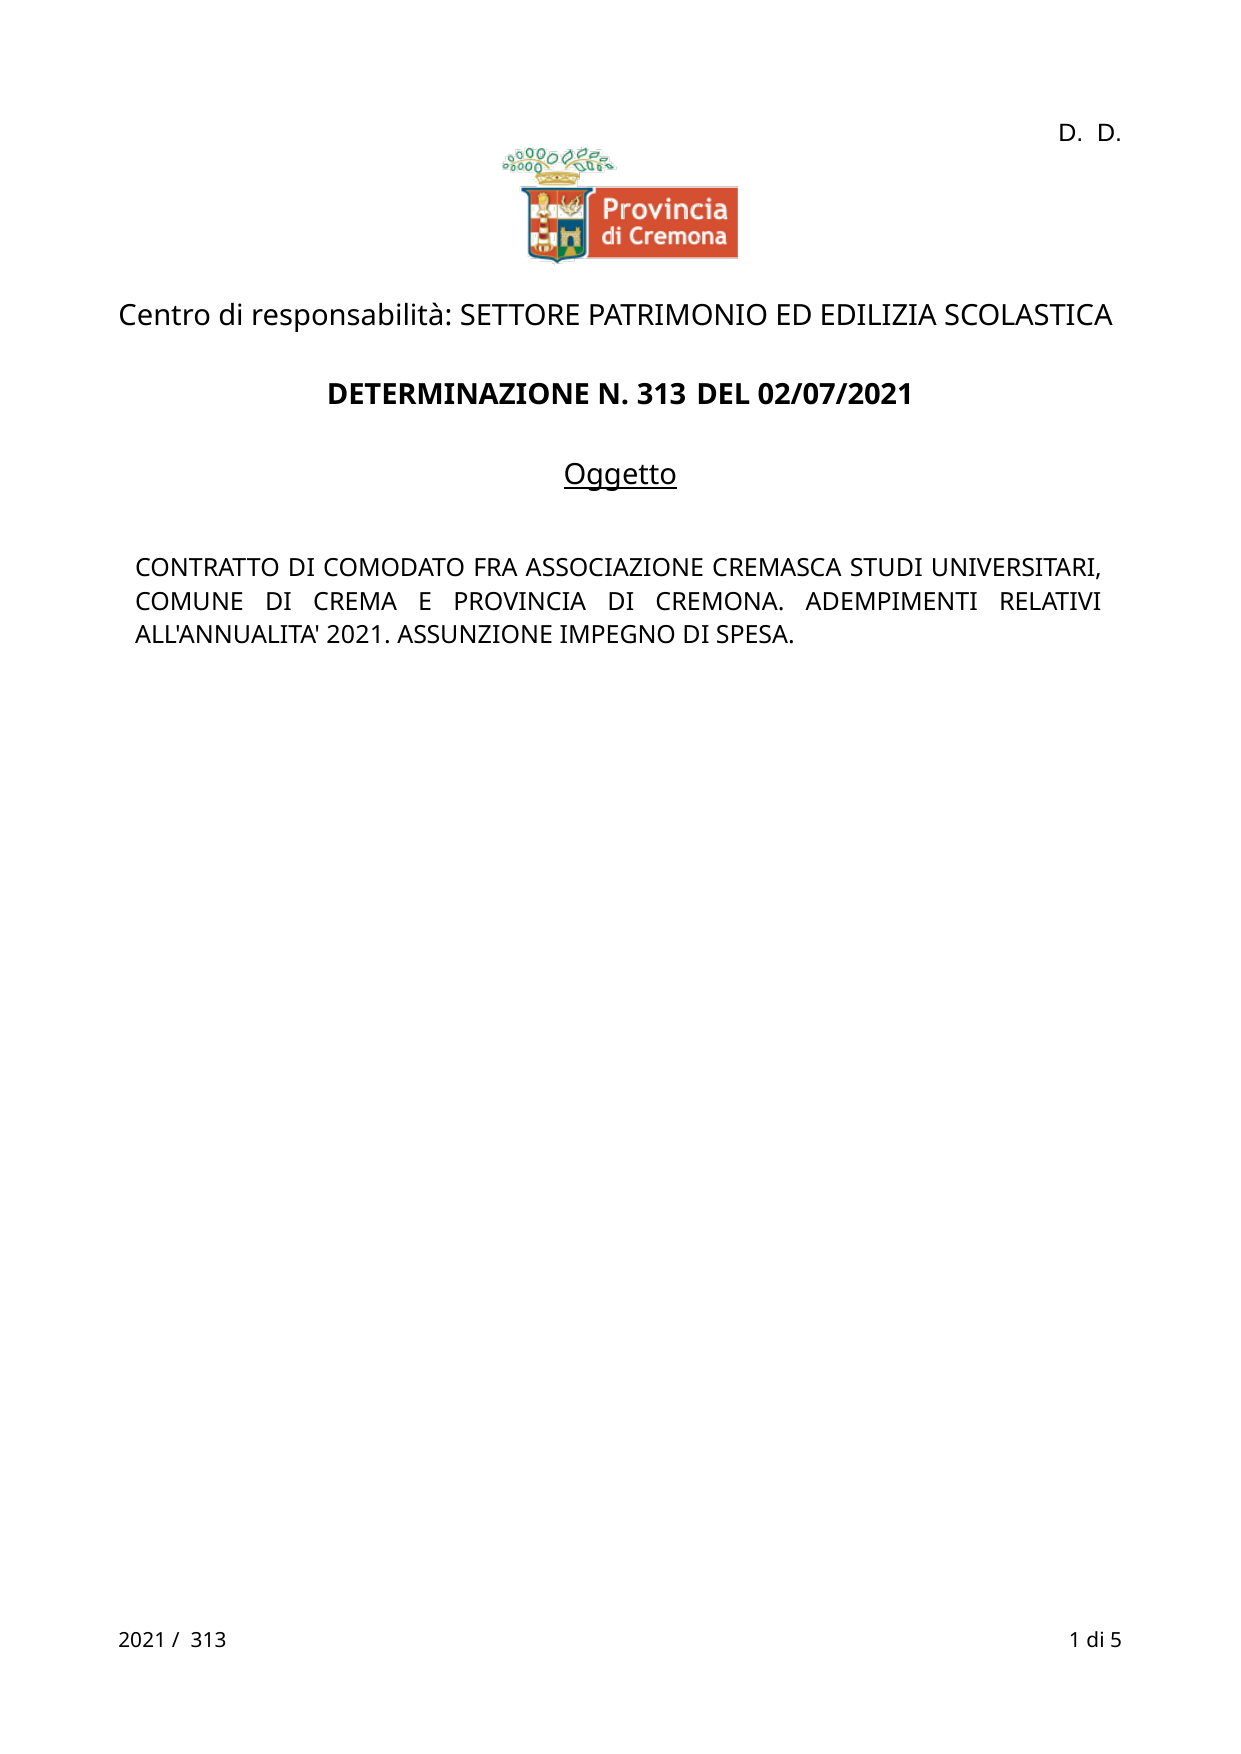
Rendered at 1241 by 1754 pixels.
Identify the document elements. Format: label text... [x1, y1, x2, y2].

text CONTRATTO DI COMODATO FRA ASSOCIAZIONE CREMASCA STUDI UNIVERSITARI, COMUNE DI CREMA E PROVINCIA DI CREMONA. ADEMPIMENTI RELATIVI ALL'ANNUALITA' 2021. ASSUNZIONE IMPEGNO DI SPESA. [135, 549, 1102, 651]
text D. D. [118, 118, 1122, 147]
text Oggetto [118, 453, 1122, 493]
picture [501, 147, 739, 266]
subtitle DETERMINAZIONE N. 313 DEL 02/07/2021 [118, 374, 1122, 413]
text Centro di responsabilità: SETTORE PATRIMONIO ED EDILIZIA SCOLASTICA [118, 294, 1122, 333]
